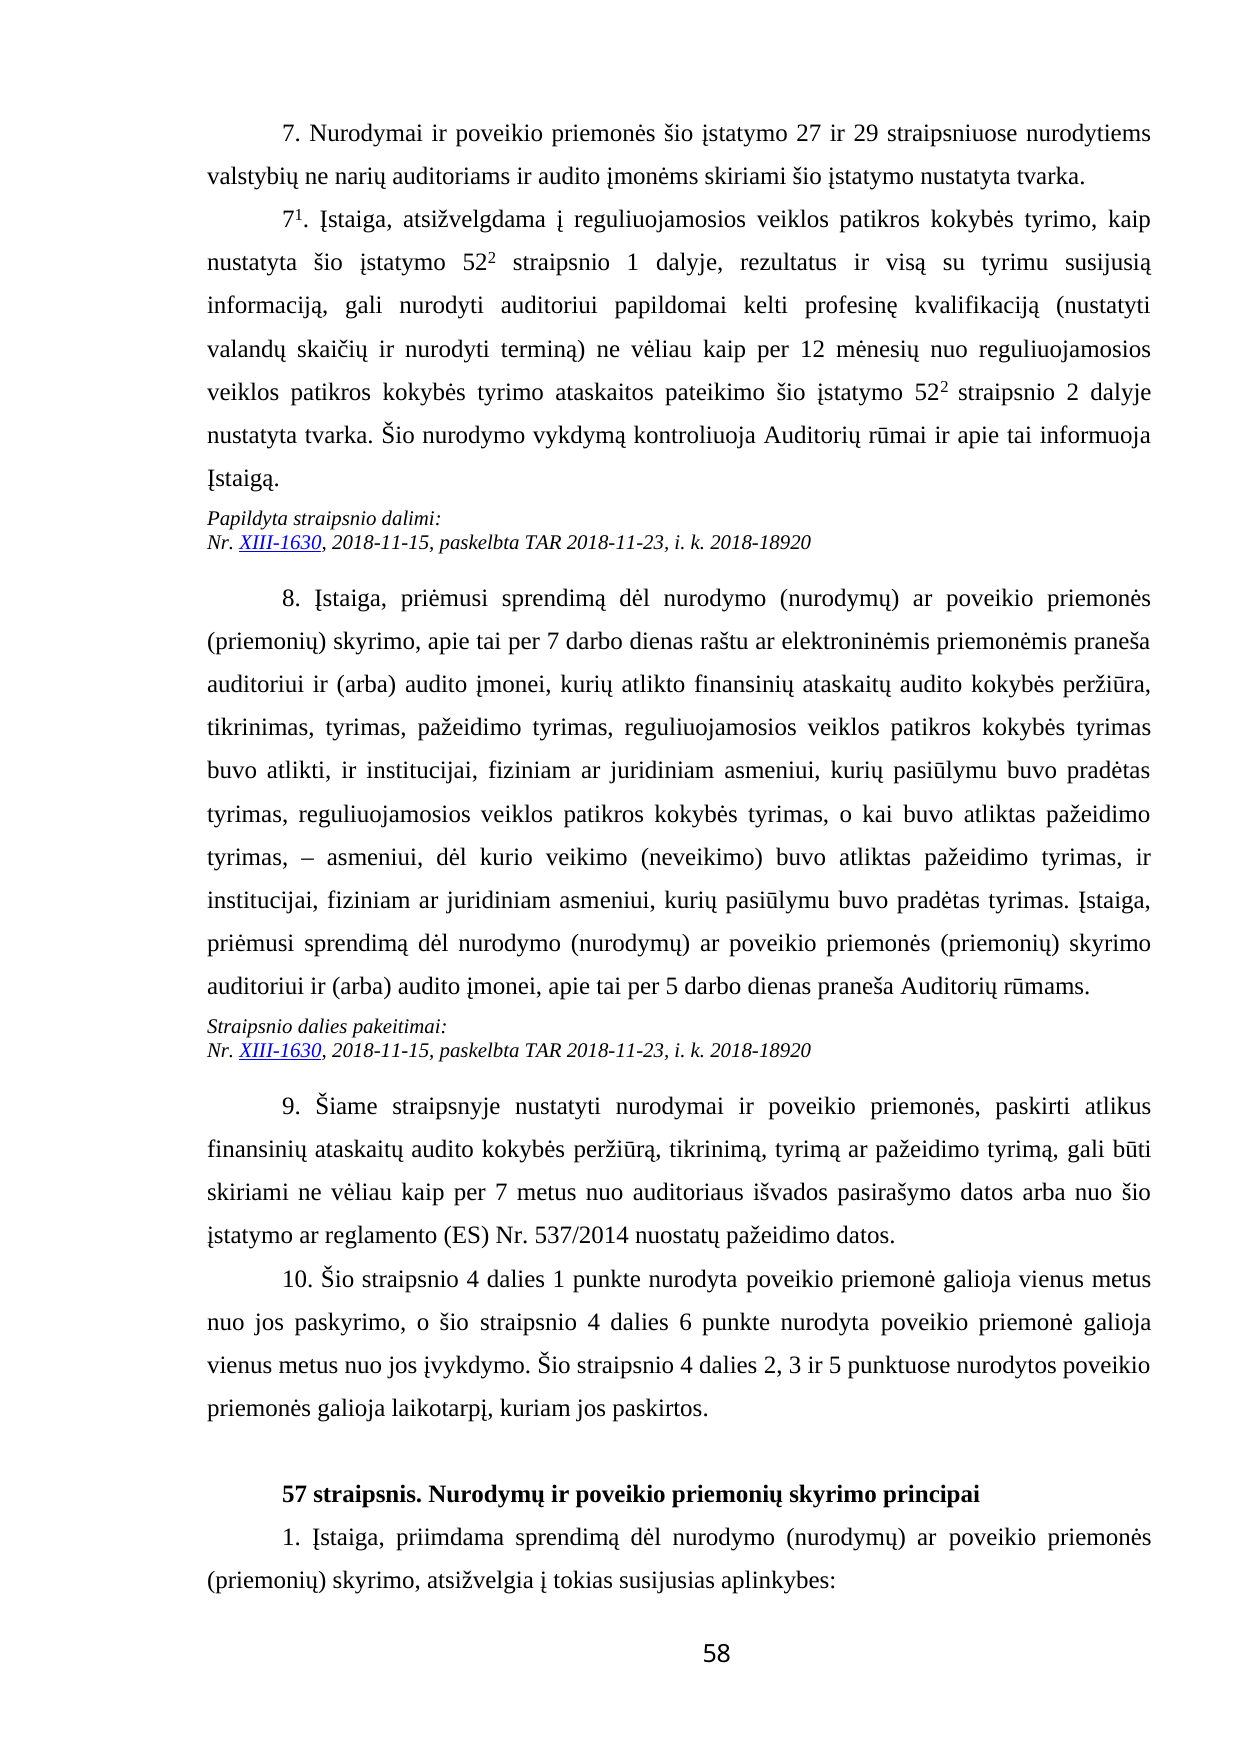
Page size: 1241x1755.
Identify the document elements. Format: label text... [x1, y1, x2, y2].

text 7. Nurodymai ir poveikio priemonės šio įstatymo 27 ir 29 straipsniuose nurodytiems valstybių ne narių auditoriams ir audito įmonėms skiriami šio įstatymo nustatyta tvarka. [207, 118, 1152, 190]
text 71. Įstaiga, atsižvelgdama į reguliuojamosios veiklos patikros kokybės tyrimo, kaip nustatyta šio įstatymo 522 straipsnio 1 dalyje, rezultatus ir visą su tyrimu susijusią informaciją, gali nurodyti auditoriui papildomai kelti profesinę kvalifikaciją (nustatyti valandų skaičių ir nurodyti terminą) ne vėliau kaip per 12 mėnesių nuo reguliuojamosios veiklos patikros kokybės tyrimo ataskaitos pateikimo šio įstatymo 522 straipsnio 2 dalyje nustatyta tvarka. Šio nurodymo vykdymą kontroliuoja Auditorių rūmai ir apie tai informuoja Įstaigą. [207, 204, 1152, 492]
text 57 straipsnis. Nurodymų ir poveikio priemonių skyrimo principai [207, 1479, 1152, 1508]
text 10. Šio straipsnio 4 dalies 1 punkte nurodyta poveikio priemonė galioja vienus metus nuo jos paskyrimo, o šio straipsnio 4 dalies 6 punkte nurodyta poveikio priemonė galioja vienus metus nuo jos įvykdymo. Šio straipsnio 4 dalies 2, 3 ir 5 punktuose nurodytos poveikio priemonės galioja laikotarpį, kuriam jos paskirtos. [207, 1264, 1152, 1422]
text Papildyta straipsnio dalimi: [207, 506, 1152, 530]
text Nr. XIII-1630, 2018-11-15, paskelbta TAR 2018-11-23, i. k. 2018-18920 [207, 1038, 1152, 1062]
text Straipsnio dalies pakeitimai: [207, 1014, 1152, 1038]
text Nr. XIII-1630, 2018-11-15, paskelbta TAR 2018-11-23, i. k. 2018-18920 [207, 530, 1152, 554]
text 9. Šiame straipsnyje nustatyti nurodymai ir poveikio priemonės, paskirti atlikus finansinių ataskaitų audito kokybės peržiūrą, tikrinimą, tyrimą ar pažeidimo tyrimą, gali būti skiriami ne vėliau kaip per 7 metus nuo auditoriaus išvados pasirašymo datos arba nuo šio įstatymo ar reglamento (ES) Nr. 537/2014 nuostatų pažeidimo datos. [207, 1091, 1152, 1249]
text 1. Įstaiga, priimdama sprendimą dėl nurodymo (nurodymų) ar poveikio priemonės (priemonių) skyrimo, atsižvelgia į tokias susijusias aplinkybes: [207, 1522, 1152, 1594]
text 8. Įstaiga, priėmusi sprendimą dėl nurodymo (nurodymų) ar poveikio priemonės (priemonių) skyrimo, apie tai per 7 darbo dienas raštu ar elektroninėmis priemonėmis praneša auditoriui ir (arba) audito įmonei, kurių atlikto finansinių ataskaitų audito kokybės peržiūra, tikrinimas, tyrimas, pažeidimo tyrimas, reguliuojamosios veiklos patikros kokybės tyrimas buvo atlikti, ir institucijai, fiziniam ar juridiniam asmeniui, kurių pasiūlymu buvo pradėtas tyrimas, reguliuojamosios veiklos patikros kokybės tyrimas, o kai buvo atliktas pažeidimo tyrimas, – asmeniui, dėl kurio veikimo (neveikimo) buvo atliktas pažeidimo tyrimas, ir institucijai, fiziniam ar juridiniam asmeniui, kurių pasiūlymu buvo pradėtas tyrimas. Įstaiga, priėmusi sprendimą dėl nurodymo (nurodymų) ar poveikio priemonės (priemonių) skyrimo auditoriui ir (arba) audito įmonei, apie tai per 5 darbo dienas praneša Auditorių rūmams. [207, 583, 1152, 1000]
